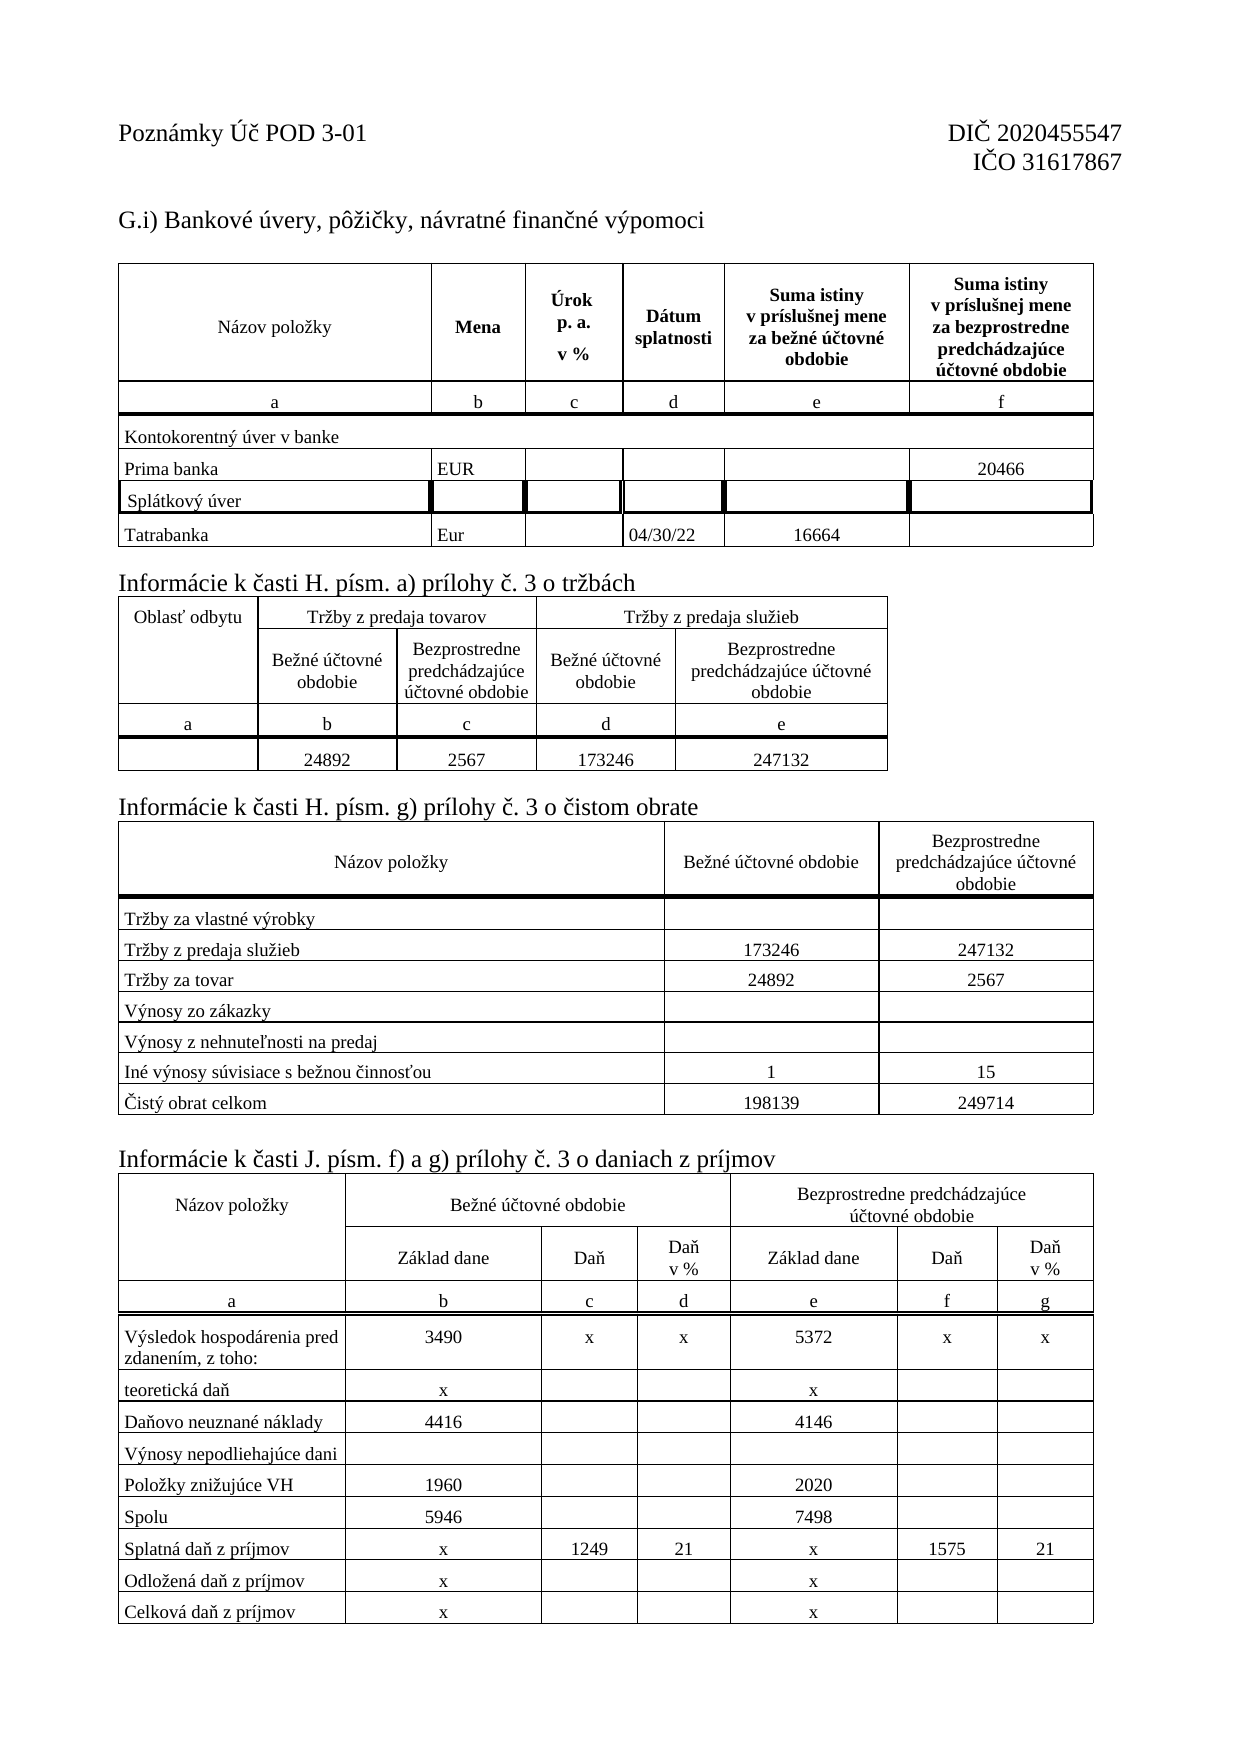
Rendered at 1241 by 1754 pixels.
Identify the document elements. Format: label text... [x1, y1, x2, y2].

table_cell d [537, 704, 675, 735]
table_cell 2567 [880, 961, 1093, 991]
table_cell [526, 449, 622, 480]
table_cell [880, 1023, 1093, 1052]
table_cell x [346, 1592, 541, 1623]
table_cell 173246 [665, 930, 878, 960]
table_cell b [432, 382, 525, 412]
table_header Bezprostredne predchádzajúce účtovné obdobie [731, 1174, 1093, 1226]
table_cell b [346, 1281, 541, 1311]
table_cell e [725, 382, 909, 412]
table_cell x [998, 1316, 1093, 1369]
table_cell Daň [898, 1227, 997, 1280]
table_header Názov položky [119, 264, 431, 380]
table_cell x [731, 1370, 897, 1400]
table_cell 21 [998, 1529, 1093, 1559]
table_cell Prima banka [119, 449, 431, 480]
table_cell [912, 481, 1090, 511]
table_cell 15 [880, 1053, 1093, 1083]
table_cell [898, 1592, 997, 1623]
table_cell 1960 [346, 1465, 541, 1496]
table_cell Iné výnosy súvisiace s bežnou činnosťou [119, 1053, 664, 1083]
table_cell [731, 1433, 897, 1464]
table_cell e [676, 704, 887, 735]
table_cell [898, 1402, 997, 1432]
table_cell 1249 [542, 1529, 637, 1559]
table_cell [638, 1433, 730, 1464]
table_cell x [731, 1560, 897, 1591]
table_cell Výnosy nepodliehajúce dani [119, 1433, 345, 1464]
table_cell [119, 739, 257, 770]
table_cell EUR [432, 449, 525, 480]
table_cell Celková daň z príjmov [119, 1592, 345, 1623]
table_cell [638, 1560, 730, 1591]
table_cell [542, 1560, 637, 1591]
table_cell Odložená daň z príjmov [119, 1560, 345, 1591]
table_cell x [638, 1316, 730, 1369]
table_cell 20466 [910, 449, 1093, 480]
table_header Názov položky [119, 822, 664, 894]
table_cell Výnosy z nehnuteľnosti na predaj [119, 1023, 664, 1052]
table_cell [898, 1560, 997, 1591]
table_cell Daňovo neuznané náklady [119, 1402, 345, 1432]
table_header Úrok p. a. v % [526, 264, 622, 380]
table_header Suma istiny v príslušnej mene za bezprostredne predchádzajúce účtovné obdobie [910, 264, 1093, 380]
table_cell 247132 [880, 930, 1093, 960]
table_cell [665, 1023, 878, 1052]
table_cell 30.04.22 [624, 514, 724, 546]
table_header Bezprostredne predchádzajúce účtovné obdobie [880, 822, 1093, 894]
table_cell [898, 1433, 997, 1464]
table_cell [542, 1497, 637, 1528]
table_cell Výnosy zo zákazky [119, 992, 664, 1021]
table_cell [119, 1226, 345, 1280]
table_cell 3490 [346, 1316, 541, 1369]
table_cell c [526, 382, 622, 412]
table_cell Tržby za vlastné výrobky [119, 899, 664, 929]
table_cell [998, 1402, 1093, 1432]
table_header Tržby z predaja tovarov [259, 597, 536, 628]
table_header Mena [432, 264, 525, 380]
table_cell teoretická daň [119, 1370, 345, 1400]
table_cell [434, 481, 522, 511]
table_header Názov položky [119, 1174, 345, 1226]
table_cell 2567 [398, 739, 536, 770]
table_cell 198139 [665, 1084, 878, 1114]
table_cell a [119, 1281, 345, 1311]
table_cell d [624, 382, 724, 412]
table_cell [542, 1465, 637, 1496]
table_cell [998, 1560, 1093, 1591]
table_cell d [638, 1281, 730, 1311]
table_cell 24892 [259, 739, 396, 770]
table_cell [725, 449, 909, 480]
text Informácie k časti J. písm. f) a g) prílohy č. 3 o daniach z príjmov [118, 1144, 1122, 1173]
text Informácie k časti H. písm. a) prílohy č. 3 o tržbách [118, 568, 1122, 596]
table_header Bežné účtovné obdobie [346, 1174, 730, 1226]
table_cell [624, 449, 724, 480]
table_cell [542, 1592, 637, 1623]
table_cell f [898, 1281, 997, 1311]
table_cell Základ dane [731, 1227, 897, 1280]
table_cell Splátkový úver [121, 481, 428, 511]
table_cell 173246 [537, 739, 675, 770]
table_cell a [119, 704, 257, 735]
table_cell g [998, 1281, 1093, 1311]
table_cell a [119, 382, 431, 412]
table_cell [910, 514, 1093, 546]
table_cell Bežné účtovné obdobie [259, 629, 396, 703]
table_cell 7498 [731, 1497, 897, 1528]
table_cell 5372 [731, 1316, 897, 1369]
table_cell [727, 481, 906, 511]
table_cell 5946 [346, 1497, 541, 1528]
table_cell x [898, 1316, 997, 1369]
table_cell 249714 [880, 1084, 1093, 1114]
table_cell [638, 1370, 730, 1400]
table_cell [998, 1370, 1093, 1400]
table_cell [119, 628, 257, 703]
table_cell f [910, 382, 1093, 412]
table_cell Čistý obrat celkom [119, 1084, 664, 1114]
table_cell 21 [638, 1529, 730, 1559]
table_cell Bezprostredne predchádzajúce účtovné obdobie [398, 629, 536, 703]
table_cell [542, 1370, 637, 1400]
table_cell 1 [665, 1053, 878, 1083]
table_cell 4146 [731, 1402, 897, 1432]
table_cell [528, 481, 619, 511]
table_cell x [346, 1370, 541, 1400]
table_cell c [398, 704, 536, 735]
table_cell 1575 [898, 1529, 997, 1559]
table_cell [638, 1592, 730, 1623]
table_cell c [542, 1281, 637, 1311]
table_header Oblasť odbytu [119, 597, 257, 628]
table_cell Bežné účtovné obdobie [537, 629, 675, 703]
table_header Suma istiny v príslušnej mene za bežné účtovné obdobie [725, 264, 909, 380]
table_cell Tržby z predaja služieb [119, 930, 664, 960]
text G.i) Bankové úvery, pôžičky, návratné finančné výpomoci [118, 205, 1122, 234]
table_header Tržby z predaja služieb [537, 597, 887, 628]
table_cell Spolu [119, 1497, 345, 1528]
table_cell Daň v % [998, 1227, 1093, 1280]
table_cell [625, 481, 721, 511]
table_cell Kontokorentný úver v banke [119, 416, 1093, 448]
table_cell x [731, 1529, 897, 1559]
table_cell [880, 992, 1093, 1021]
table_cell [880, 899, 1093, 929]
table_cell x [346, 1560, 541, 1591]
table_cell Eur [432, 514, 525, 546]
table_cell [998, 1433, 1093, 1464]
table_header Bežné účtovné obdobie [665, 822, 878, 894]
table_cell [898, 1370, 997, 1400]
table_cell x [346, 1529, 541, 1559]
table_cell [665, 899, 878, 929]
table_cell Bezprostredne predchádzajúce účtovné obdobie [676, 629, 887, 703]
table_cell [998, 1592, 1093, 1623]
table_cell Výsledok hospodárenia pred zdanením, z toho: [119, 1316, 345, 1369]
table_cell 4416 [346, 1402, 541, 1432]
table_cell Tatrabanka [119, 514, 431, 546]
table_cell [542, 1402, 637, 1432]
table_cell Splatná daň z príjmov [119, 1529, 345, 1559]
table_cell [638, 1497, 730, 1528]
table_cell Položky znižujúce VH [119, 1465, 345, 1496]
table_cell [898, 1497, 997, 1528]
table_cell [998, 1497, 1093, 1528]
table_cell 247132 [676, 739, 887, 770]
table_cell e [731, 1281, 897, 1311]
table_cell [526, 514, 622, 546]
table_header Dátum splatnosti [624, 264, 724, 380]
table_cell b [259, 704, 396, 735]
table_cell Daň [542, 1227, 637, 1280]
table_cell x [542, 1316, 637, 1369]
table_cell 2020 [731, 1465, 897, 1496]
table_cell x [731, 1592, 897, 1623]
text Informácie k časti H. písm. g) prílohy č. 3 o čistom obrate [118, 792, 1122, 821]
table_cell [638, 1402, 730, 1432]
table_cell 24892 [665, 961, 878, 991]
table_cell 16664 [725, 514, 909, 546]
table_cell Tržby za tovar [119, 961, 664, 991]
table_cell [346, 1433, 541, 1464]
table_cell [898, 1465, 997, 1496]
table_cell [665, 992, 878, 1021]
table_cell Základ dane [346, 1227, 541, 1280]
table_cell Daň v % [638, 1227, 730, 1280]
table_cell [542, 1433, 637, 1464]
table_cell [998, 1465, 1093, 1496]
table_cell [638, 1465, 730, 1496]
